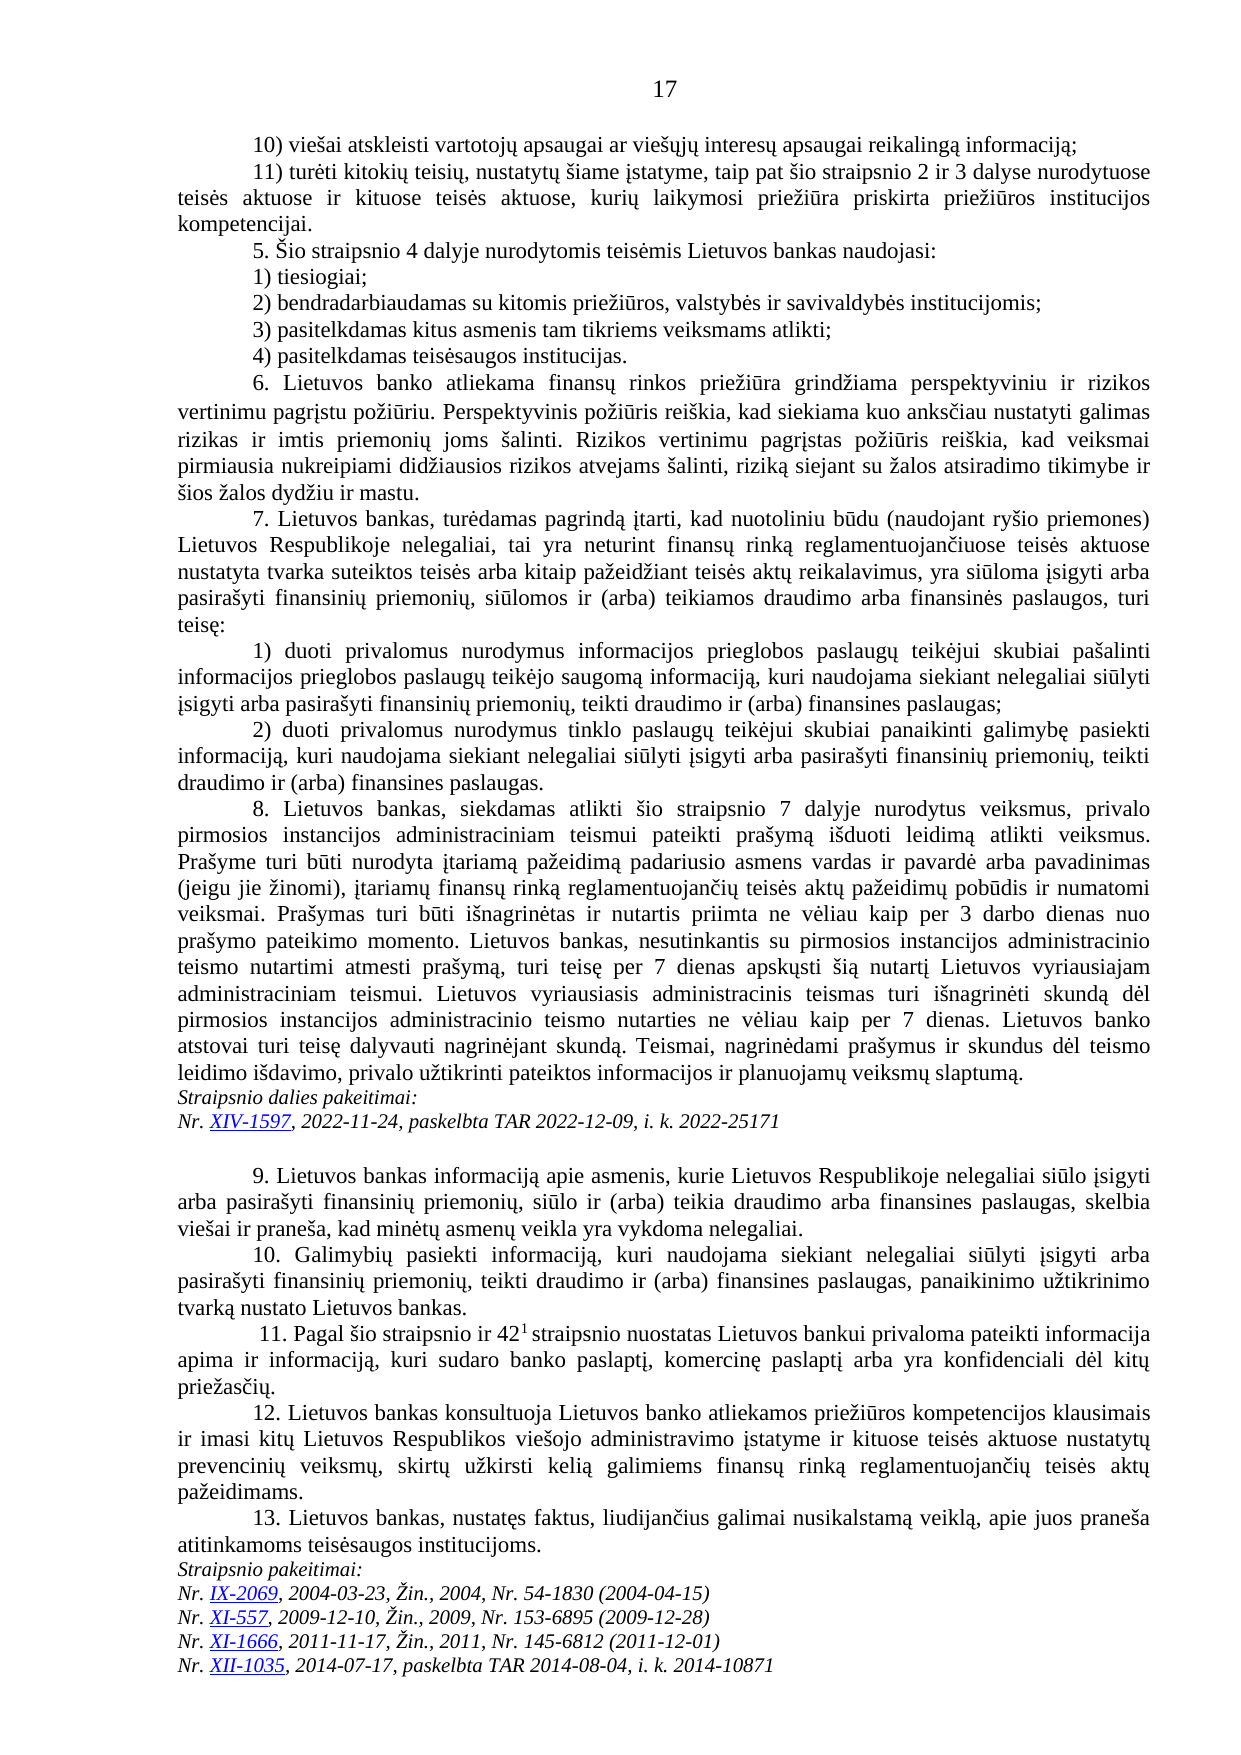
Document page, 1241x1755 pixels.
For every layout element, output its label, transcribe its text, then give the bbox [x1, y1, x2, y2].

text 1) duoti privalomus nurodymus informacijos prieglobos paslaugų teikėjui skubiai pašalinti informacijos prieglobos paslaugų teikėjo saugomą informaciją, kuri naudojama siekiant nelegaliai siūlyti įsigyti arba pasirašyti finansinių priemonių, teikti draudimo ir (arba) finansines paslaugas; [177, 637, 1152, 716]
text Nr. XI-557, 2009-12-10, Žin., 2009, Nr. 153-6895 (2009-12-28) [177, 1605, 1152, 1629]
text 10. Galimybių pasiekti informaciją, kuri naudojama siekiant nelegaliai siūlyti įsigyti arba pasirašyti finansinių priemonių, teikti draudimo ir (arba) finansines paslaugas, panaikinimo užtikrinimo tvarką nustato Lietuvos bankas. [177, 1241, 1152, 1320]
text Nr. XII-1035, 2014-07-17, paskelbta TAR 2014-08-04, i. k. 2014-10871 [177, 1653, 1152, 1677]
text 4) pasitelkdamas teisėsaugos institucijas. [177, 342, 1152, 368]
text 2) duoti privalomus nurodymus tinklo paslaugų teikėjui skubiai panaikinti galimybę pasiekti informaciją, kuri naudojama siekiant nelegaliai siūlyti įsigyti arba pasirašyti finansinių priemonių, teikti draudimo ir (arba) finansines paslaugas. [177, 716, 1152, 795]
text 5. Šio straipsnio 4 dalyje nurodytomis teisėmis Lietuvos bankas naudojasi: [177, 237, 1152, 263]
text 12. Lietuvos bankas konsultuoja Lietuvos banko atliekamos priežiūros kompetencijos klausimais ir imasi kitų Lietuvos Respublikos viešojo administravimo įstatyme ir kituose teisės aktuose nustatytų prevencinių veiksmų, skirtų užkirsti kelią galimiems finansų rinką reglamentuojančių teisės aktų pažeidimams. [177, 1399, 1152, 1504]
text Nr. XIV-1597, 2022-11-24, paskelbta TAR 2022-12-09, i. k. 2022-25171 [177, 1109, 1152, 1133]
text Nr. XI-1666, 2011-11-17, Žin., 2011, Nr. 145-6812 (2011-12-01) [177, 1629, 1152, 1653]
text Straipsnio pakeitimai: [177, 1557, 1152, 1581]
text 13. Lietuvos bankas, nustatęs faktus, liudijančius galimai nusikalstamą veiklą, apie juos praneša atitinkamoms teisėsaugos institucijoms. [177, 1504, 1152, 1557]
text 9. Lietuvos bankas informaciją apie asmenis, kurie Lietuvos Respublikoje nelegaliai siūlo įsigyti arba pasirašyti finansinių priemonių, siūlo ir (arba) teikia draudimo arba finansines paslaugas, skelbia viešai ir praneša, kad minėtų asmenų veikla yra vykdoma nelegaliai. [177, 1162, 1152, 1241]
text Straipsnio dalies pakeitimai: [177, 1085, 1152, 1109]
text 2) bendradarbiaudamas su kitomis priežiūros, valstybės ir savivaldybės institucijomis; [177, 289, 1152, 316]
text 3) pasitelkdamas kitus asmenis tam tikriems veiksmams atlikti; [177, 316, 1152, 342]
text 11. Pagal šio straipsnio ir 421 straipsnio nuostatas Lietuvos bankui privaloma pateikti informacija apima ir informaciją, kuri sudaro banko paslaptį, komercinę paslaptį arba yra konfidenciali dėl kitų priežasčių. [177, 1320, 1152, 1399]
text 7. Lietuvos bankas, turėdamas pagrindą įtarti, kad nuotoliniu būdu (naudojant ryšio priemones) Lietuvos Respublikoje nelegaliai, tai yra neturint finansų rinką reglamentuojančiuose teisės aktuose nustatyta tvarka suteiktos teisės arba kitaip pažeidžiant teisės aktų reikalavimus, yra siūloma įsigyti arba pasirašyti finansinių priemonių, siūlomos ir (arba) teikiamos draudimo arba finansinės paslaugos, turi teisę: [177, 505, 1152, 637]
text 10) viešai atskleisti vartotojų apsaugai ar viešųjų interesų apsaugai reikalingą informaciją; [177, 131, 1152, 158]
text 1) tiesiogiai; [177, 263, 1152, 289]
text 11) turėti kitokių teisių, nustatytų šiame įstatyme, taip pat šio straipsnio 2 ir 3 dalyse nurodytuose teisės aktuose ir kituose teisės aktuose, kurių laikymosi priežiūra priskirta priežiūros institucijos kompetencijai. [177, 158, 1152, 237]
text 8. Lietuvos bankas, siekdamas atlikti šio straipsnio 7 dalyje nurodytus veiksmus, privalo pirmosios instancijos administraciniam teismui pateikti prašymą išduoti leidimą atlikti veiksmus. Prašyme turi būti nurodyta įtariamą pažeidimą padariusio asmens vardas ir pavardė arba pavadinimas (jeigu jie žinomi), įtariamų finansų rinką reglamentuojančių teisės aktų pažeidimų pobūdis ir numatomi veiksmai. Prašymas turi būti išnagrinėtas ir nutartis priimta ne vėliau kaip per 3 darbo dienas nuo prašymo pateikimo momento. Lietuvos bankas, nesutinkantis su pirmosios instancijos administracinio teismo nutartimi atmesti prašymą, turi teisę per 7 dienas apskųsti šią nutartį Lietuvos vyriausiajam administraciniam teismui. Lietuvos vyriausiasis administracinis teismas turi išnagrinėti skundą dėl pirmosios instancijos administracinio teismo nutarties ne vėliau kaip per 7 dienas. Lietuvos banko atstovai turi teisę dalyvauti nagrinėjant skundą. Teismai, nagrinėdami prašymus ir skundus dėl teismo leidimo išdavimo, privalo užtikrinti pateiktos informacijos ir planuojamų veiksmų slaptumą. [177, 795, 1152, 1085]
text 6. Lietuvos banko atliekama finansų rinkos priežiūra grindžiama perspektyviniu ir rizikos vertinimu pagrįstu požiūriu. Perspektyvinis požiūris reiškia, kad siekiama kuo anksčiau nustatyti galimas rizikas ir imtis priemonių joms šalinti. Rizikos vertinimu pagrįstas požiūris reiškia, kad veiksmai pirmiausia nukreipiami didžiausios rizikos atvejams šalinti, riziką siejant su žalos atsiradimo tikimybe ir šios žalos dydžiu ir mastu. [177, 368, 1152, 505]
text Nr. IX-2069, 2004-03-23, Žin., 2004, Nr. 54-1830 (2004-04-15) [177, 1581, 1152, 1605]
